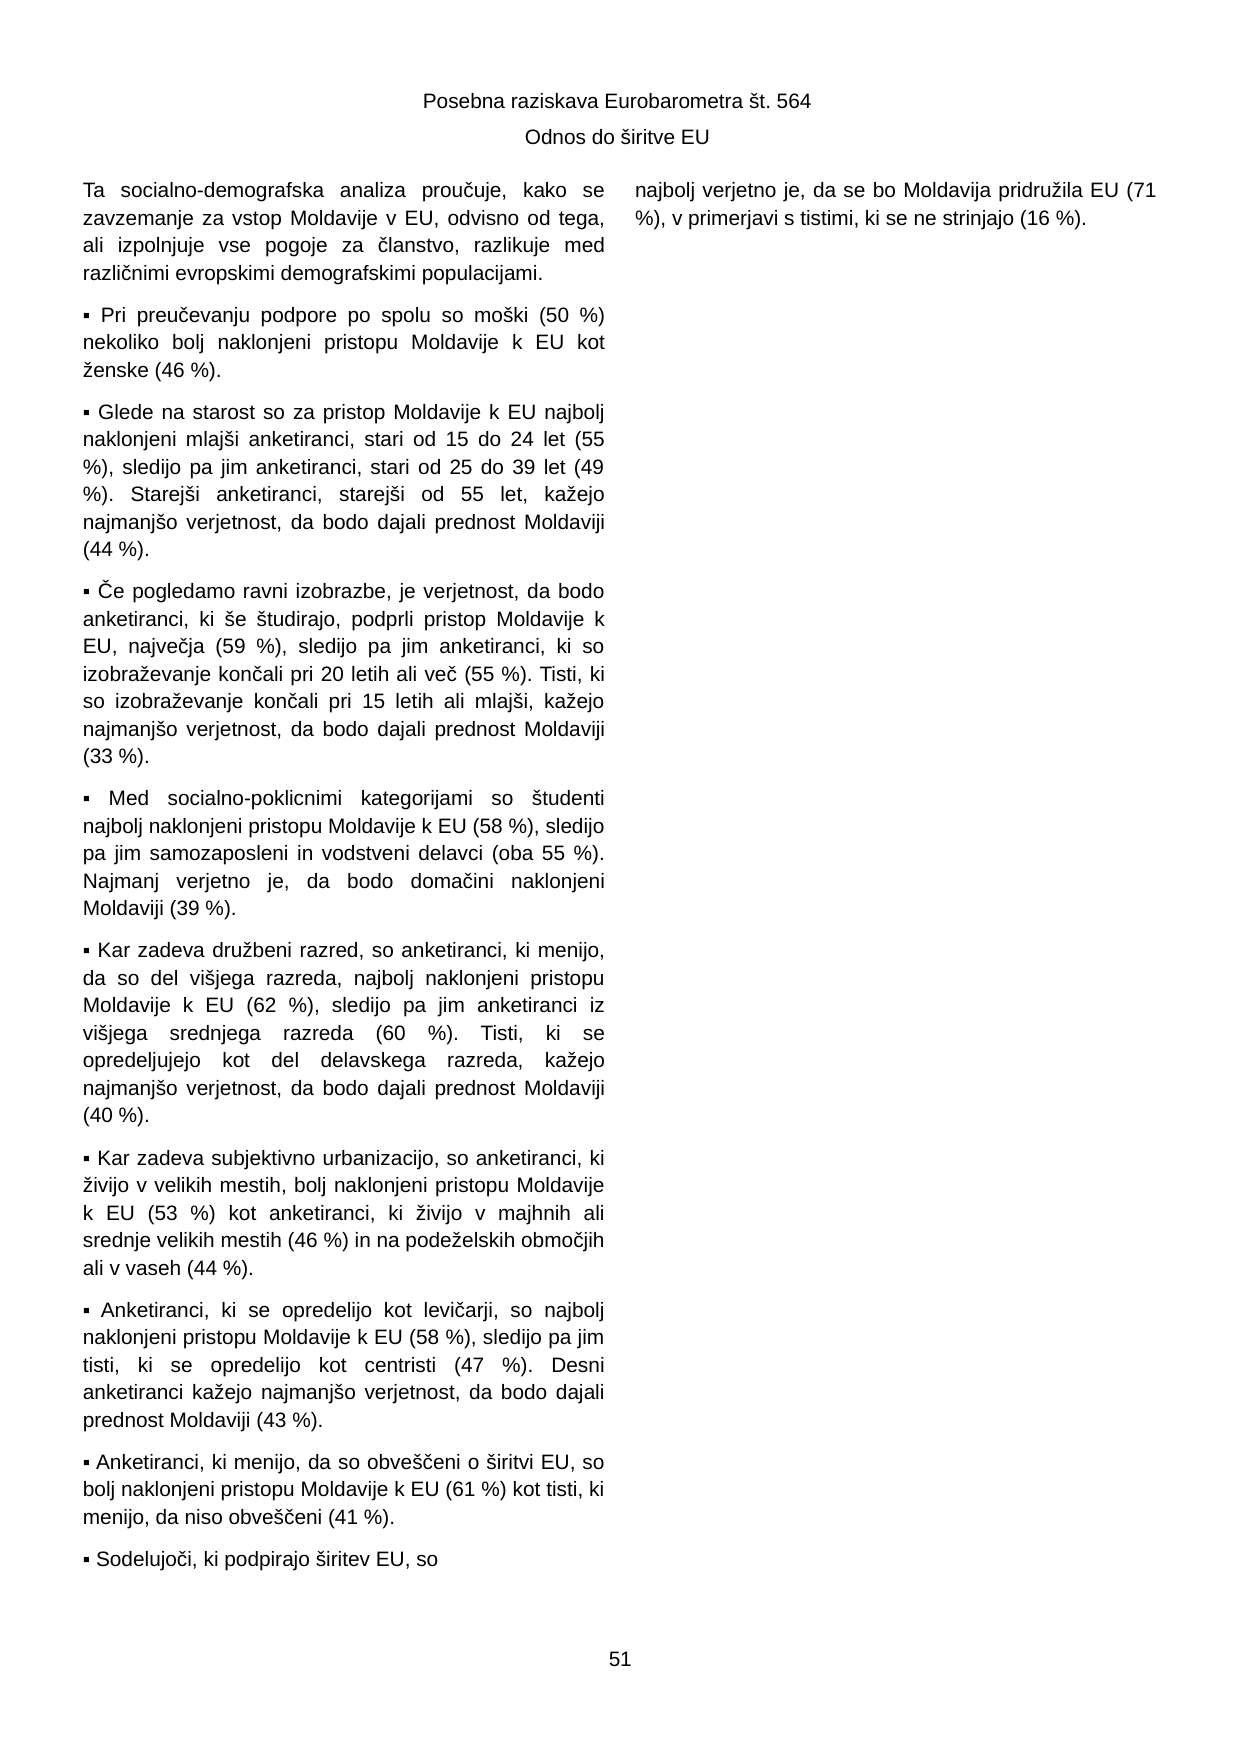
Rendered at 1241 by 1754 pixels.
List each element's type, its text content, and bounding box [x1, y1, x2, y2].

text ▪ Anketiranci, ki menijo, da so obveščeni o širitvi EU, so bolj naklonjeni pristopu Moldavije k EU (61 %) kot tisti, ki menijo, da niso obveščeni (41 %). [83, 1449, 605, 1528]
text ▪ Anketiranci, ki se opredelijo kot levičarji, so najbolj naklonjeni pristopu Moldavije k EU (58 %), sledijo pa jim tisti, ki se opredelijo kot centristi (47 %). Desni anketiranci kažejo najmanjšo verjetnost, da bodo dajali prednost Moldaviji (43 %). [83, 1297, 605, 1431]
text ▪ Če pogledamo ravni izobrazbe, je verjetnost, da bodo anketiranci, ki še študirajo, podprli pristop Moldavije k EU, največja (59 %), sledijo pa jim anketiranci, ki so izobraževanje končali pri 20 letih ali več (55 %). Tisti, ki so izobraževanje končali pri 15 letih ali mlajši, kažejo najmanjšo verjetnost, da bodo dajali prednost Moldaviji (33 %). [83, 579, 605, 768]
text ▪ Glede na starost so za pristop Moldavije k EU najbolj naklonjeni mlajši anketiranci, stari od 15 do 24 let (55 %), sledijo pa jim anketiranci, stari od 25 do 39 let (49 %). Starejši anketiranci, starejši od 55 let, kažejo najmanjšo verjetnost, da bodo dajali prednost Moldaviji (44 %). [83, 399, 605, 561]
text ▪ Med socialno-poklicnimi kategorijami so študenti najbolj naklonjeni pristopu Moldavije k EU (58 %), sledijo pa jim samozaposleni in vodstveni delavci (oba 55 %). Najmanj verjetno je, da bodo domačini naklonjeni Moldaviji (39 %). [83, 786, 605, 920]
text najbolj verjetno je, da se bo Moldavija pridružila EU (71 %), v primerjavi s tistimi, ki se ne strinjajo (16 %). [635, 178, 1157, 229]
text ▪ Sodelujoči, ki podpirajo širitev EU, so [83, 1547, 605, 1571]
text ▪ Kar zadeva družbeni razred, so anketiranci, ki menijo, da so del višjega razreda, najbolj naklonjeni pristopu Moldavije k EU (62 %), sledijo pa jim anketiranci iz višjega srednjega razreda (60 %). Tisti, ki se opredeljujejo kot del delavskega razreda, kažejo najmanjšo verjetnost, da bodo dajali prednost Moldaviji (40 %). [83, 938, 605, 1127]
text ▪ Kar zadeva subjektivno urbanizacijo, so anketiranci, ki živijo v velikih mestih, bolj naklonjeni pristopu Moldavije k EU (53 %) kot anketiranci, ki živijo v majhnih ali srednje velikih mestih (46 %) in na podeželskih območjih ali v vaseh (44 %). [83, 1145, 605, 1279]
text Ta socialno-demografska analiza proučuje, kako se zavzemanje za vstop Moldavije v EU, odvisno od tega, ali izpolnjuje vse pogoje za članstvo, razlikuje med različnimi evropskimi demografskimi populacijami. [83, 178, 605, 284]
text ▪ Pri preučevanju podpore po spolu so moški (50 %) nekoliko bolj naklonjeni pristopu Moldavije k EU kot ženske (46 %). [83, 302, 605, 381]
